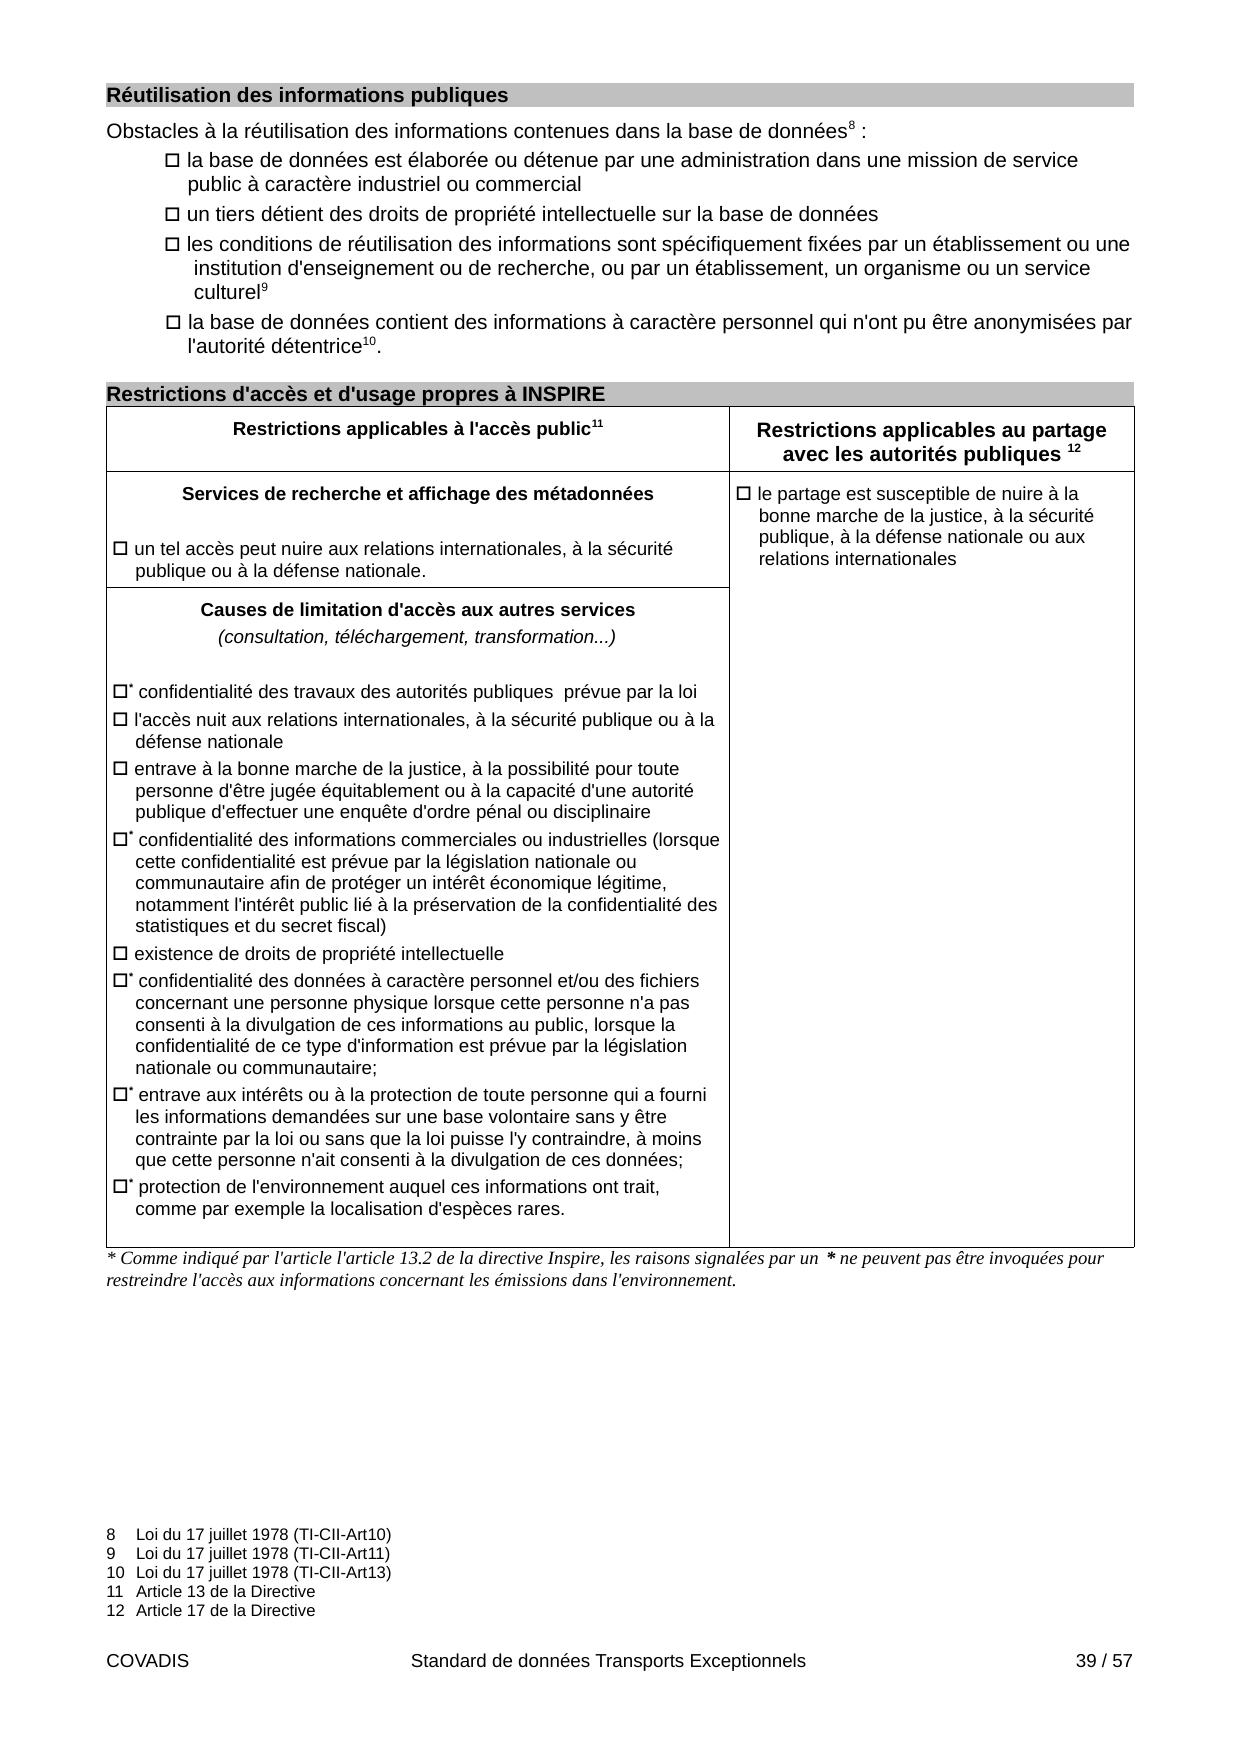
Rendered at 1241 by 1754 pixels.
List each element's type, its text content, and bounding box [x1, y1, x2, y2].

text Loi du 17 juillet 1978 (TI-CII-Art10) [106, 1524, 1134, 1543]
text Loi du 17 juillet 1978 (TI-CII-Art13) [106, 1563, 1134, 1582]
text Obstacles à la réutilisation des informations contenues dans la base de données : [106, 118, 1134, 142]
table_cell Services de recherche et affichage des métadonnées  un tel accès peut nuire aux relations internationales, à la sécurité publique ou à la défense nationale. [107, 472, 729, 587]
text Restrictions d'accès et d'usage propres à INSPIRE [106, 382, 1134, 406]
text  la base de données est élaborée ou détenue par une administration dans une mission de service public à caractère industriel ou commercial [164, 148, 1134, 196]
text  un tiers détient des droits de propriété intellectuelle sur la base de données [164, 202, 1134, 226]
text  les conditions de réutilisation des informations sont spécifiquement fixées par un établissement ou une institution d'enseignement ou de recherche, ou par un établissement, un organisme ou un service culturel [164, 232, 1134, 304]
text Réutilisation des informations publiques [106, 83, 1134, 107]
table_cell  le partage est susceptible de nuire à la bonne marche de la justice, à la sécurité publique, à la défense nationale ou aux relations internationales [730, 472, 1134, 1247]
text Loi du 17 juillet 1978 (TI-CII-Art11) [106, 1543, 1134, 1563]
text  la base de données contient des informations à caractère personnel qui n'ont pu être anonymisées par l'autorité détentrice. [165, 310, 1134, 358]
table_header Restrictions applicables à l'accès public [107, 407, 729, 471]
text * Comme indiqué par l'article l'article 13.2 de la directive Inspire, les raisons signalées par un * ne peuvent pas être invoquées pour restreindre l'accès aux informations concernant les émissions dans l'environnement. [106, 1248, 1134, 1290]
table_header Restrictions applicables au partage avec les autorités publiques [730, 407, 1134, 471]
table_cell Causes de limitation d'accès aux autres services (consultation, téléchargement, transformation...) * confidentialité des travaux des autorités publiques prévue par la loi  l'accès nuit aux relations internationales, à la sécurité publique ou à la défense nationale  entrave à la bonne marche de la justice, à la possibilité pour toute personne d'être jugée équitablement ou à la capacité d'une autorité publique d'effectuer une enquête d'ordre pénal ou disciplinaire * confidentialité des informations commerciales ou industrielles (lorsque cette confidentialité est prévue par la législation nationale ou communautaire afin de protéger un intérêt économique légitime, notamment l'intérêt public lié à la préservation de la confidentialité des statistiques et du secret fiscal)  existence de droits de propriété intellectuelle * confidentialité des données à caractère personnel et/ou des fichiers concernant une personne physique lorsque cette personne n'a pas consenti à la divulgation de ces informations au public, lorsque la confidentialité de ce type d'information est prévue par la législation nationale ou communautaire; * entrave aux intérêts ou à la protection de toute personne qui a fourni les informations demandées sur une base volontaire sans y être contrainte par la loi ou sans que la loi puisse l'y contraindre, à moins que cette personne n'ait consenti à la divulgation de ces données; * protection de l'environnement auquel ces informations ont trait, comme par exemple la localisation d'espèces rares. [107, 588, 729, 1247]
